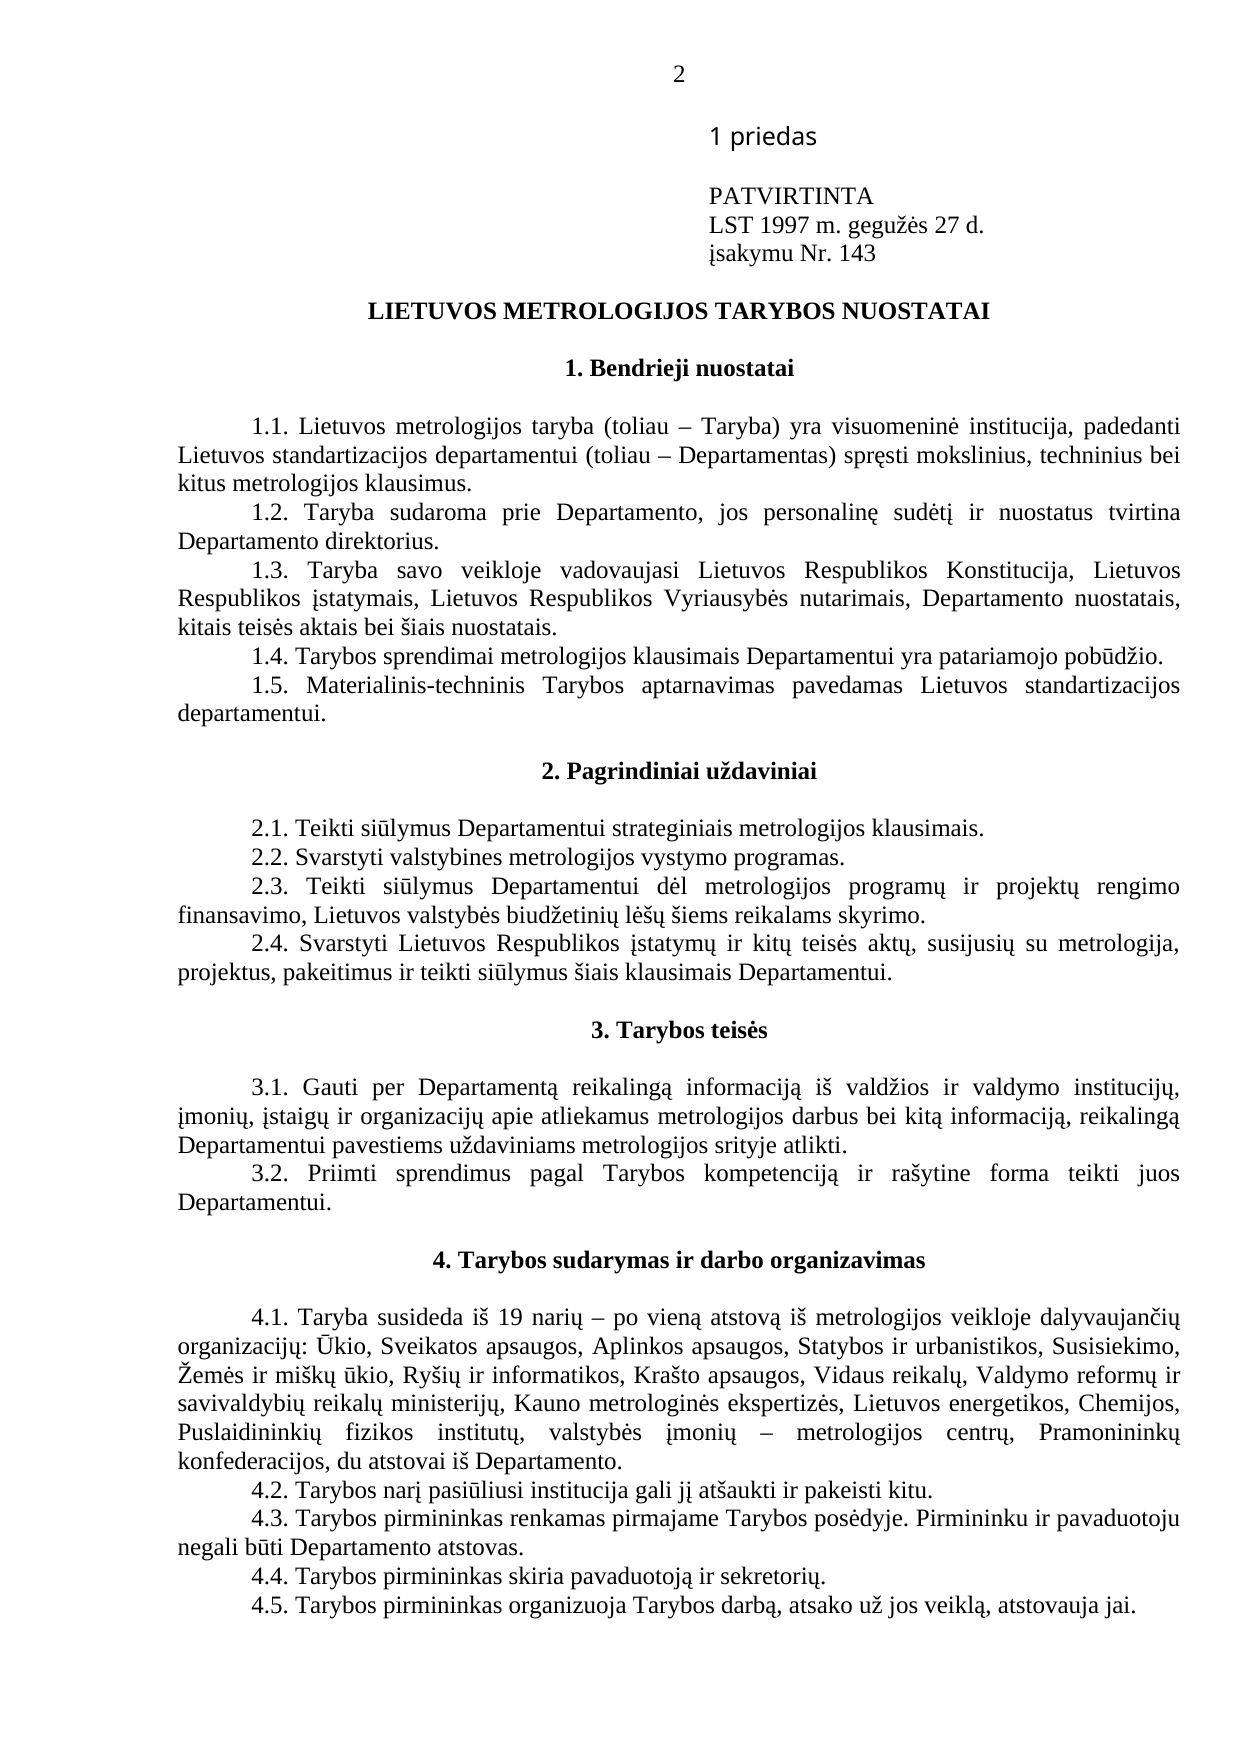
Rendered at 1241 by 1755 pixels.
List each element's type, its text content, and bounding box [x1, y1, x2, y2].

text 3.1. Gauti per Departamentą reikalingą informaciją iš valdžios ir valdymo institucijų, įmonių, įstaigų ir organizacijų apie atliekamus metrologijos darbus bei kitą informaciją, reikalingą Departamentui pavestiems uždaviniams metrologijos srityje atlikti. [177, 1072, 1181, 1158]
text 1.4. Tarybos sprendimai metrologijos klausimais Departamentui yra patariamojo pobūdžio. [177, 641, 1181, 670]
text 1.1. Lietuvos metrologijos taryba (toliau – Taryba) yra visuomeninė institucija, padedanti Lietuvos standartizacijos departamentui (toliau – Departamentas) spręsti mokslinius, techninius bei kitus metrologijos klausimus. [177, 411, 1181, 497]
text 1 priedas [177, 118, 1181, 152]
text 4.1. Taryba susideda iš 19 narių – po vieną atstovą iš metrologijos veikloje dalyvaujančių organizacijų: Ūkio, Sveikatos apsaugos, Aplinkos apsaugos, Statybos ir urbanistikos, Susisiekimo, Žemės ir miškų ūkio, Ryšių ir informatikos, Krašto apsaugos, Vidaus reikalų, Valdymo reformų ir savivaldybių reikalų ministerijų, Kauno metrologinės ekspertizės, Lietuvos energetikos, Chemijos, Puslaidininkių fizikos institutų, valstybės įmonių – metrologijos centrų, Pramonininkų konfederacijos, du atstovai iš Departamento. [177, 1302, 1181, 1475]
text 2.4. Svarstyti Lietuvos Respublikos įstatymų ir kitų teisės aktų, susijusių su metrologija, projektus, pakeitimus ir teikti siūlymus šiais klausimais Departamentui. [177, 928, 1181, 986]
text 2.2. Svarstyti valstybines metrologijos vystymo programas. [177, 842, 1181, 871]
text LST 1997 m. gegužės 27 d. [177, 210, 1181, 238]
text 1.3. Taryba savo veikloje vadovaujasi Lietuvos Respublikos Konstitucija, Lietuvos Respublikos įstatymais, Lietuvos Respublikos Vyriausybės nutarimais, Departamento nuostatais, kitais teisės aktais bei šiais nuostatais. [177, 555, 1181, 641]
text 2.1. Teikti siūlymus Departamentui strateginiais metrologijos klausimais. [177, 813, 1181, 842]
text 4.4. Tarybos pirmininkas skiria pavaduotoją ir sekretorių. [177, 1561, 1181, 1590]
text 4.5. Tarybos pirmininkas organizuoja Tarybos darbą, atsako už jos veiklą, atstovauja jai. [177, 1590, 1181, 1618]
text 3. Tarybos teisės [177, 1015, 1181, 1043]
text įsakymu Nr. 143 [177, 238, 1181, 267]
text 3.2. Priimti sprendimus pagal Tarybos kompetenciją ir rašytine forma teikti juos Departamentui. [177, 1158, 1181, 1216]
text 2.3. Teikti siūlymus Departamentui dėl metrologijos programų ir projektų rengimo finansavimo, Lietuvos valstybės biudžetinių lėšų šiems reikalams skyrimo. [177, 871, 1181, 928]
text LIETUVOS METROLOGIJOS TARYBOS NUOSTATAI [177, 296, 1181, 325]
text 4.2. Tarybos narį pasiūliusi institucija gali jį atšaukti ir pakeisti kitu. [177, 1475, 1181, 1503]
text 1. Bendrieji nuostatai [177, 353, 1181, 382]
text PATVIRTINTA [177, 181, 1181, 210]
text 4. Tarybos sudarymas ir darbo organizavimas [177, 1245, 1181, 1273]
text 4.3. Tarybos pirmininkas renkamas pirmajame Tarybos posėdyje. Pirmininku ir pavaduotoju negali būti Departamento atstovas. [177, 1503, 1181, 1561]
text 2. Pagrindiniai uždaviniai [177, 756, 1181, 785]
text 1.5. Materialinis-techninis Tarybos aptarnavimas pavedamas Lietuvos standartizacijos departamentui. [177, 670, 1181, 727]
text 1.2. Taryba sudaroma prie Departamento, jos personalinę sudėtį ir nuostatus tvirtina Departamento direktorius. [177, 497, 1181, 555]
